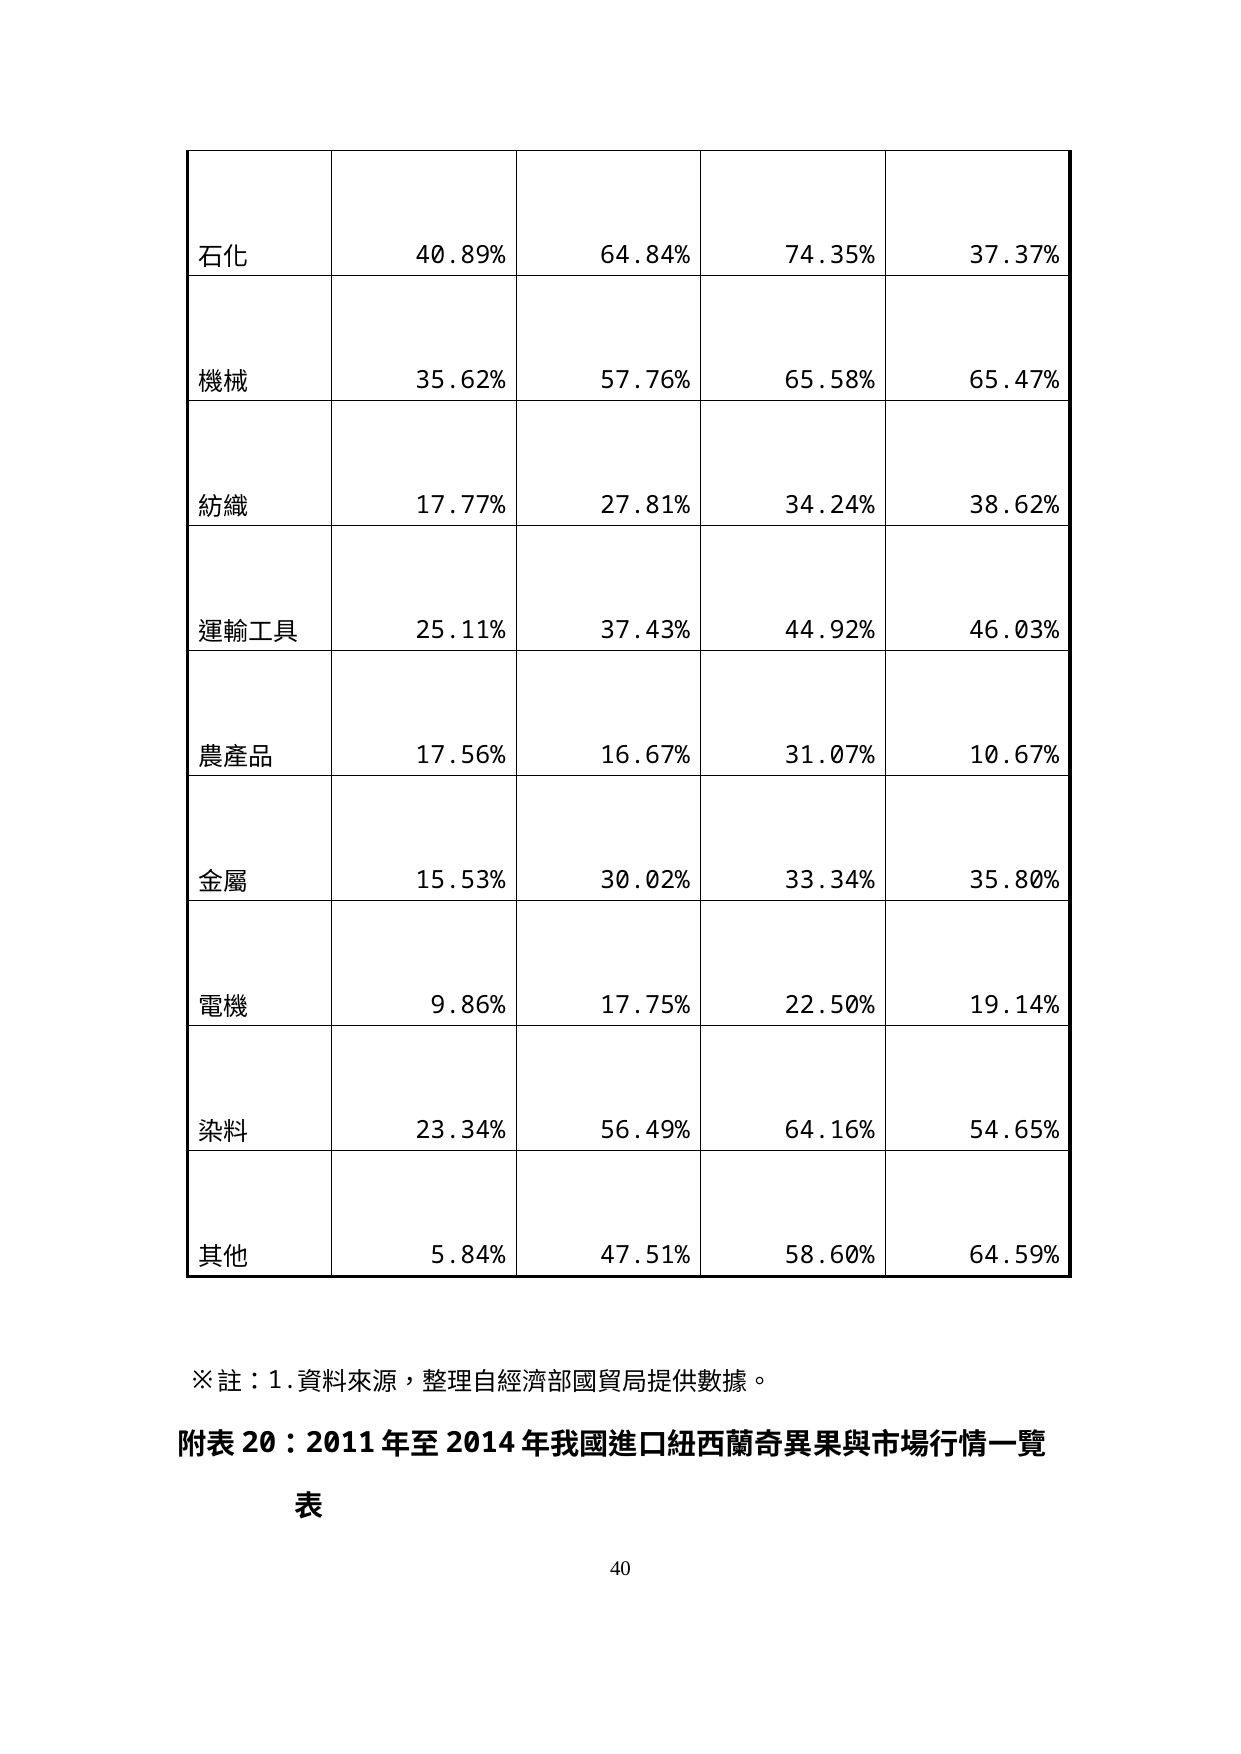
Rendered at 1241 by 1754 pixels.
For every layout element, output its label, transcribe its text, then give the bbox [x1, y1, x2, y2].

table_cell 機械 [189, 276, 331, 400]
table_cell 34.24% [701, 401, 885, 525]
table_cell 30.02% [517, 776, 700, 900]
table_cell 10.67% [886, 651, 1068, 775]
table_cell 35.62% [332, 276, 516, 400]
table_cell 37.37% [886, 151, 1068, 275]
table_cell 46.03% [886, 526, 1068, 650]
table_cell 33.34% [701, 776, 885, 900]
table_cell 47.51% [517, 1151, 700, 1275]
table_cell 15.53% [332, 776, 516, 900]
table_cell 57.76% [517, 276, 700, 400]
table_cell 23.34% [332, 1026, 516, 1150]
table_cell 64.59% [886, 1151, 1068, 1275]
table_cell 64.84% [517, 151, 700, 275]
table_cell 40.89% [332, 151, 516, 275]
table_cell 運輸工具 [189, 526, 331, 650]
table_cell 16.67% [517, 651, 700, 775]
table_cell 紡織 [189, 401, 331, 525]
table_cell 17.56% [332, 651, 516, 775]
table_cell 17.75% [517, 901, 700, 1025]
text ※註：1.資料來源，整理自經濟部國貿局提供數據。 [187, 1337, 1053, 1400]
table_cell 農產品 [189, 651, 331, 775]
table_cell 其他 [189, 1151, 331, 1275]
text 附表20：2011年至2014年我國進口紐西蘭奇異果與市場行情一覽表 [177, 1400, 1053, 1525]
table_cell 9.86% [332, 901, 516, 1025]
table_cell 38.62% [886, 401, 1068, 525]
table_cell 58.60% [701, 1151, 885, 1275]
table_cell 27.81% [517, 401, 700, 525]
table_cell 74.35% [701, 151, 885, 275]
table_cell 19.14% [886, 901, 1068, 1025]
table_cell 石化 [189, 151, 331, 275]
table_cell 44.92% [701, 526, 885, 650]
table_cell 64.16% [701, 1026, 885, 1150]
table_cell 染料 [189, 1026, 331, 1150]
table_cell 22.50% [701, 901, 885, 1025]
table_cell 31.07% [701, 651, 885, 775]
table_cell 54.65% [886, 1026, 1068, 1150]
table_cell 17.77% [332, 401, 516, 525]
table_cell 電機 [189, 901, 331, 1025]
table_cell 37.43% [517, 526, 700, 650]
table_cell 35.80% [886, 776, 1068, 900]
table_cell 金屬 [189, 776, 331, 900]
table_cell 56.49% [517, 1026, 700, 1150]
table_cell 65.47% [886, 276, 1068, 400]
table_cell 25.11% [332, 526, 516, 650]
table_cell 65.58% [701, 276, 885, 400]
table_cell 5.84% [332, 1151, 516, 1275]
